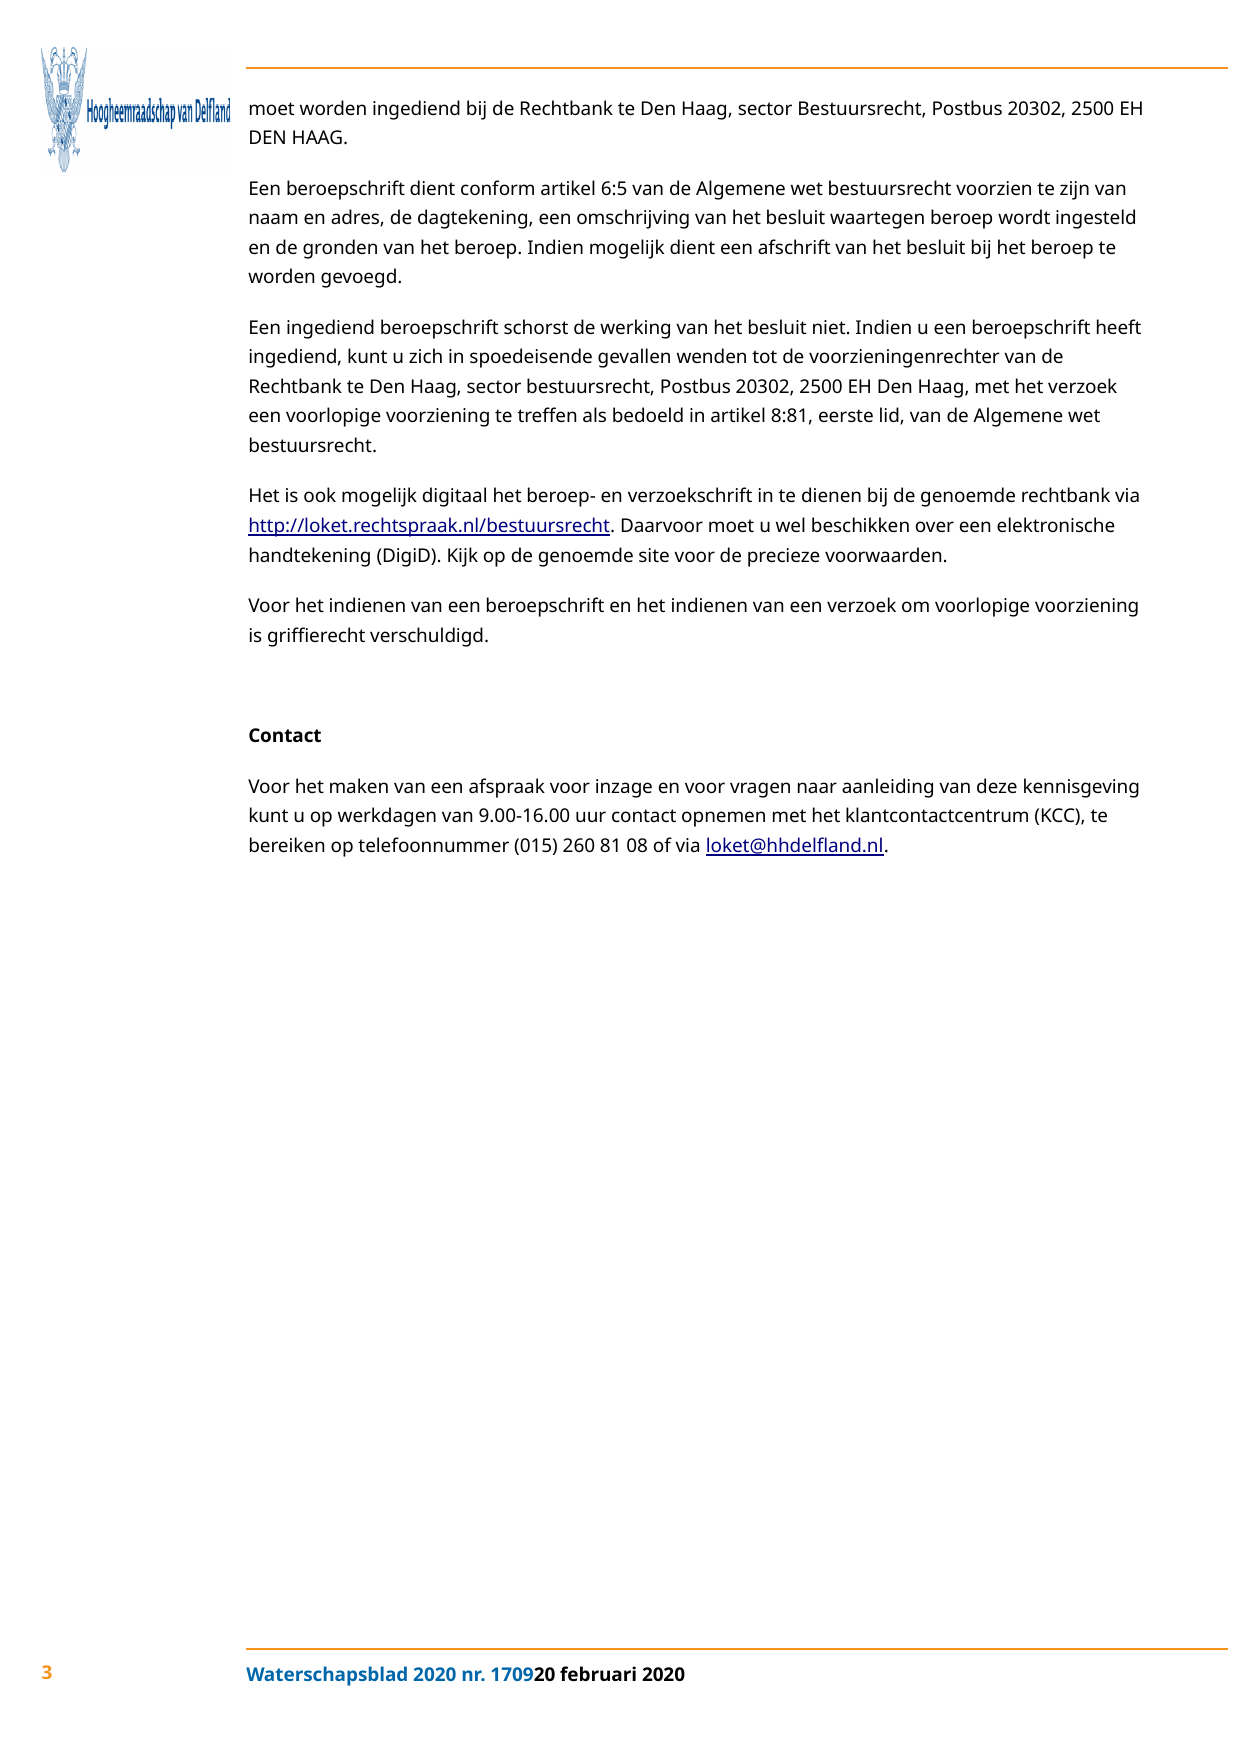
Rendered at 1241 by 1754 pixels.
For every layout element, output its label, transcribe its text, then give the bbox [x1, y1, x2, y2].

text moet worden ingediend bij de Rechtbank te Den Haag, sector Bestuursrecht, Postbus 20302, 2500 EH DEN HAAG. [248, 95, 1152, 150]
text Het is ook mogelijk digitaal het beroep- en verzoekschrift in te dienen bij de genoemde rechtbank via http://loket.rechtspraak.nl/bestuursrecht. Daarvoor moet u wel beschikken over een elektronische handtekening (DigiD). Kijk op de genoemde site voor de precieze voorwaarden. [248, 483, 1152, 568]
text Voor het maken van een afspraak voor inzage en voor vragen naar aanleiding van deze kennisgeving kunt u op werkdagen van 9.00-16.00 uur contact opnemen met het klantcontactcentrum (KCC), te bereiken op telefoonnummer (015) 260 81 08 of via loket@hhdelfland.nl. [248, 773, 1152, 858]
text Contact [248, 723, 1152, 748]
text Een beroepschrift dient conform artikel 6:5 van de Algemene wet bestuursrecht voorzien te zijn van naam en adres, de dagtekening, een omschrijving van het besluit waartegen beroep wordt ingesteld en de gronden van het beroep. Indien mogelijk dient een afschrift van het besluit bij het beroep te worden gevoegd. [248, 175, 1152, 289]
text Voor het indienen van een beroepschrift en het indienen van een verzoek om voorlopige voorziening is griffierecht verschuldigd. [248, 592, 1152, 648]
text Een ingediend beroepschrift schorst de werking van het besluit niet. Indien u een beroepschrift heeft ingediend, kunt u zich in spoedeisende gevallen wenden tot de voorzieningenrechter van de Rechtbank te Den Haag, sector bestuursrecht, Postbus 20302, 2500 EH Den Haag, met het verzoek een voorlopige voorziening te treffen als bedoeld in artikel 8:81, eerste lid, van de Algemene wet bestuursrecht. [248, 314, 1152, 458]
picture [41, 47, 231, 172]
